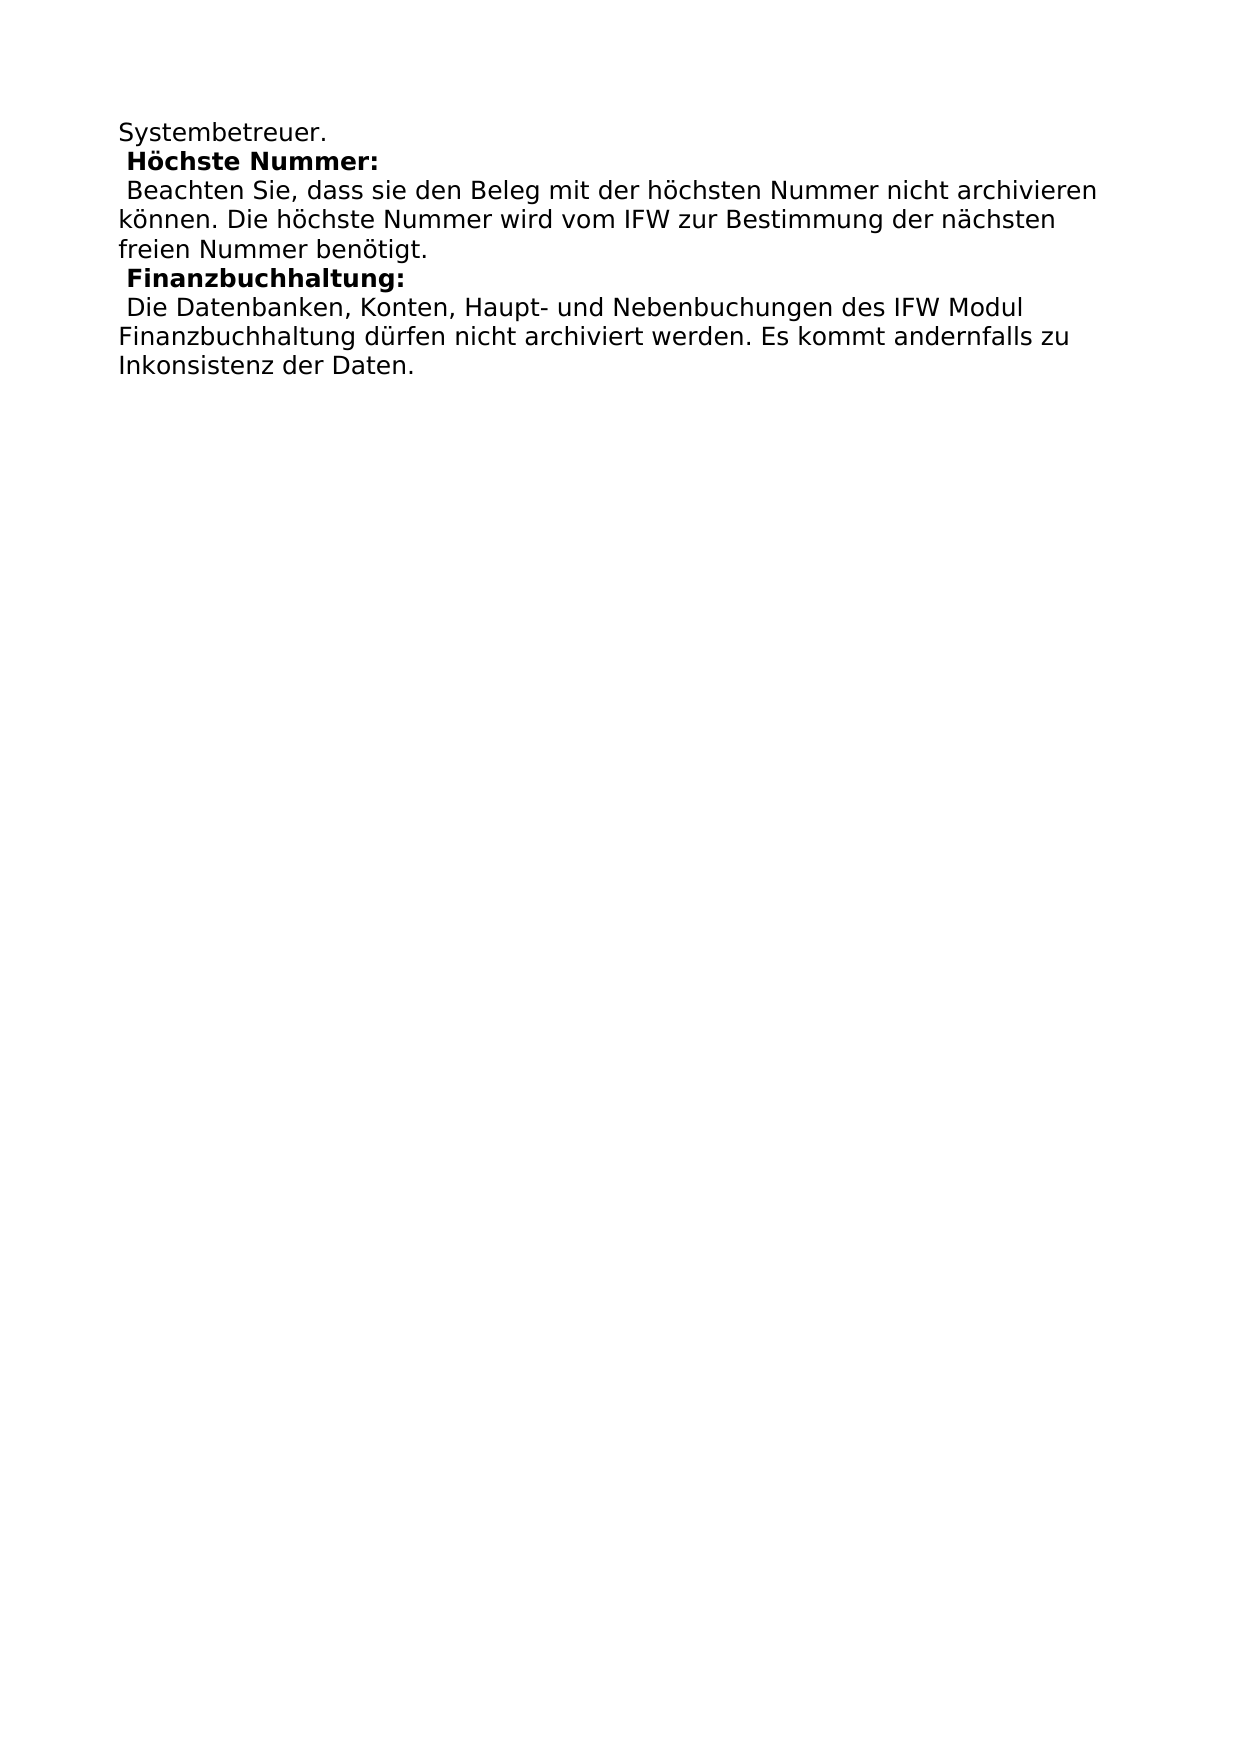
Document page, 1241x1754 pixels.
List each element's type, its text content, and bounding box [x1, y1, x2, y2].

text Systembetreuer. Höchste Nummer: Beachten Sie, dass sie den Beleg mit der höchsten Nummer nicht archivieren können. Die höchste Nummer wird vom IFW zur Bestimmung der nächsten freien Nummer benötigt. Finanzbuchhaltung: Die Datenbanken, Konten, Haupt- und Nebenbuchungen des IFW Modul Finanzbuchhaltung dürfen nicht archiviert werden. Es kommt andernfalls zu Inkonsistenz der Daten. [118, 118, 1122, 381]
